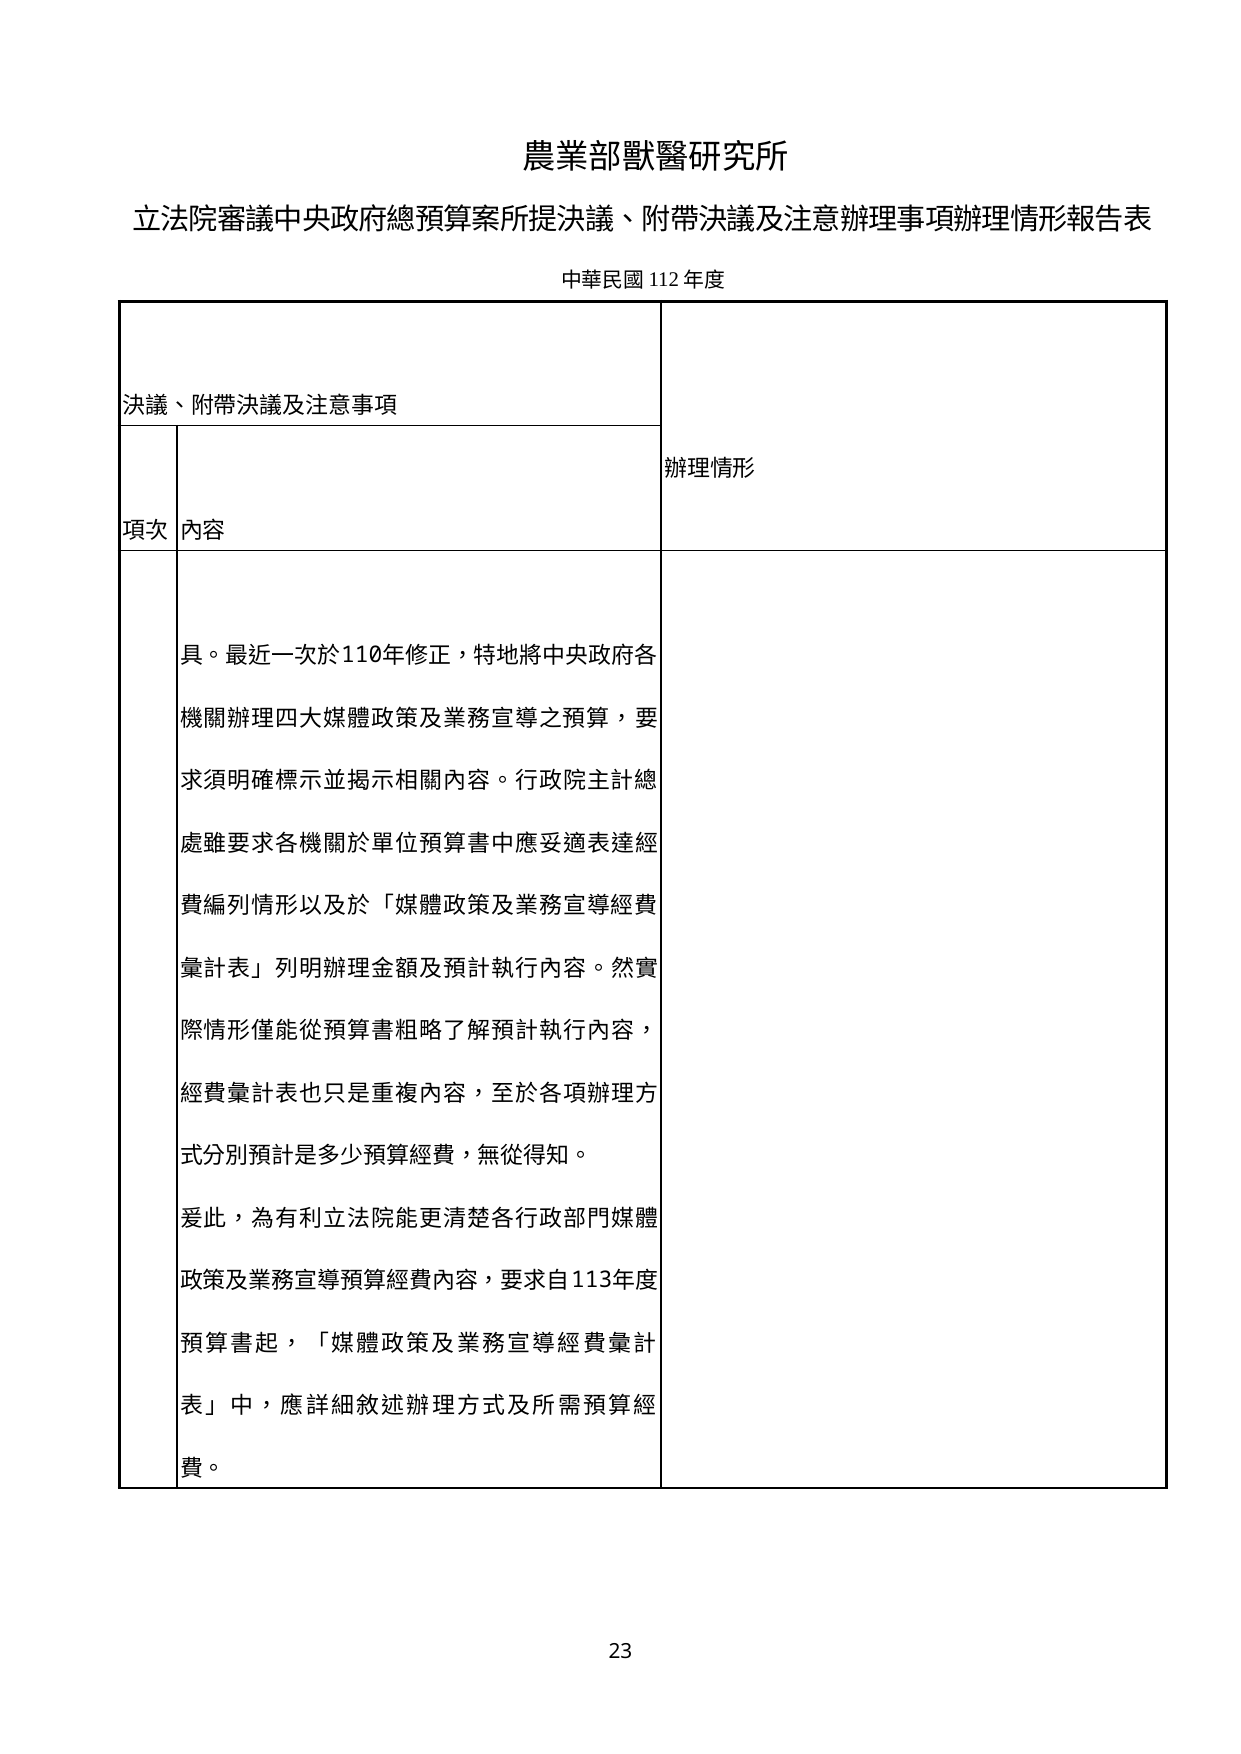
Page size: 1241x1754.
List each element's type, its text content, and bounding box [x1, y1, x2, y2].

table_cell [642, 303, 660, 425]
table_cell 內容 [178, 426, 642, 550]
table_cell 決議、附帶決議及注意事項 [121, 303, 642, 425]
table_cell 立法院審議中央政府總預算案所提決議、附帶決議及注意辦理事項辦理情形報告表 [119, 175, 1166, 237]
table_cell [121, 551, 176, 1487]
table_cell [642, 426, 660, 550]
table_cell 中華民國112年度 [119, 237, 1166, 300]
table_header 農業部獸醫研究所 [119, 112, 1166, 175]
table_cell [662, 551, 1165, 1487]
table_cell 項次 [121, 426, 176, 550]
table_cell 具。最近一次於110年修正，特地將中央政府各機關辦理四大媒體政策及業務宣導之預算，要求須明確標示並揭示相關內容。行政院主計總處雖要求各機關於單位預算書中應妥適表達經費編列情形以及於「媒體政策及業務宣導經費彙計表」列明辦理金額及預計執行內容。然實際情形僅能從預算書粗略了解預計執行內容，經費彙計表也只是重複內容，至於各項辦理方式分別預計是多少預算經費，無從得知。 爰此，為有利立法院能更清楚各行政部門媒體政策及業務宣導預算經費內容，要求自113年度預算書起，「媒體政策及業務宣導經費彙計表」中，應詳細敘述辦理方式及所需預算經費。 [178, 551, 660, 1487]
table_cell 辦理情形 [662, 303, 1165, 550]
